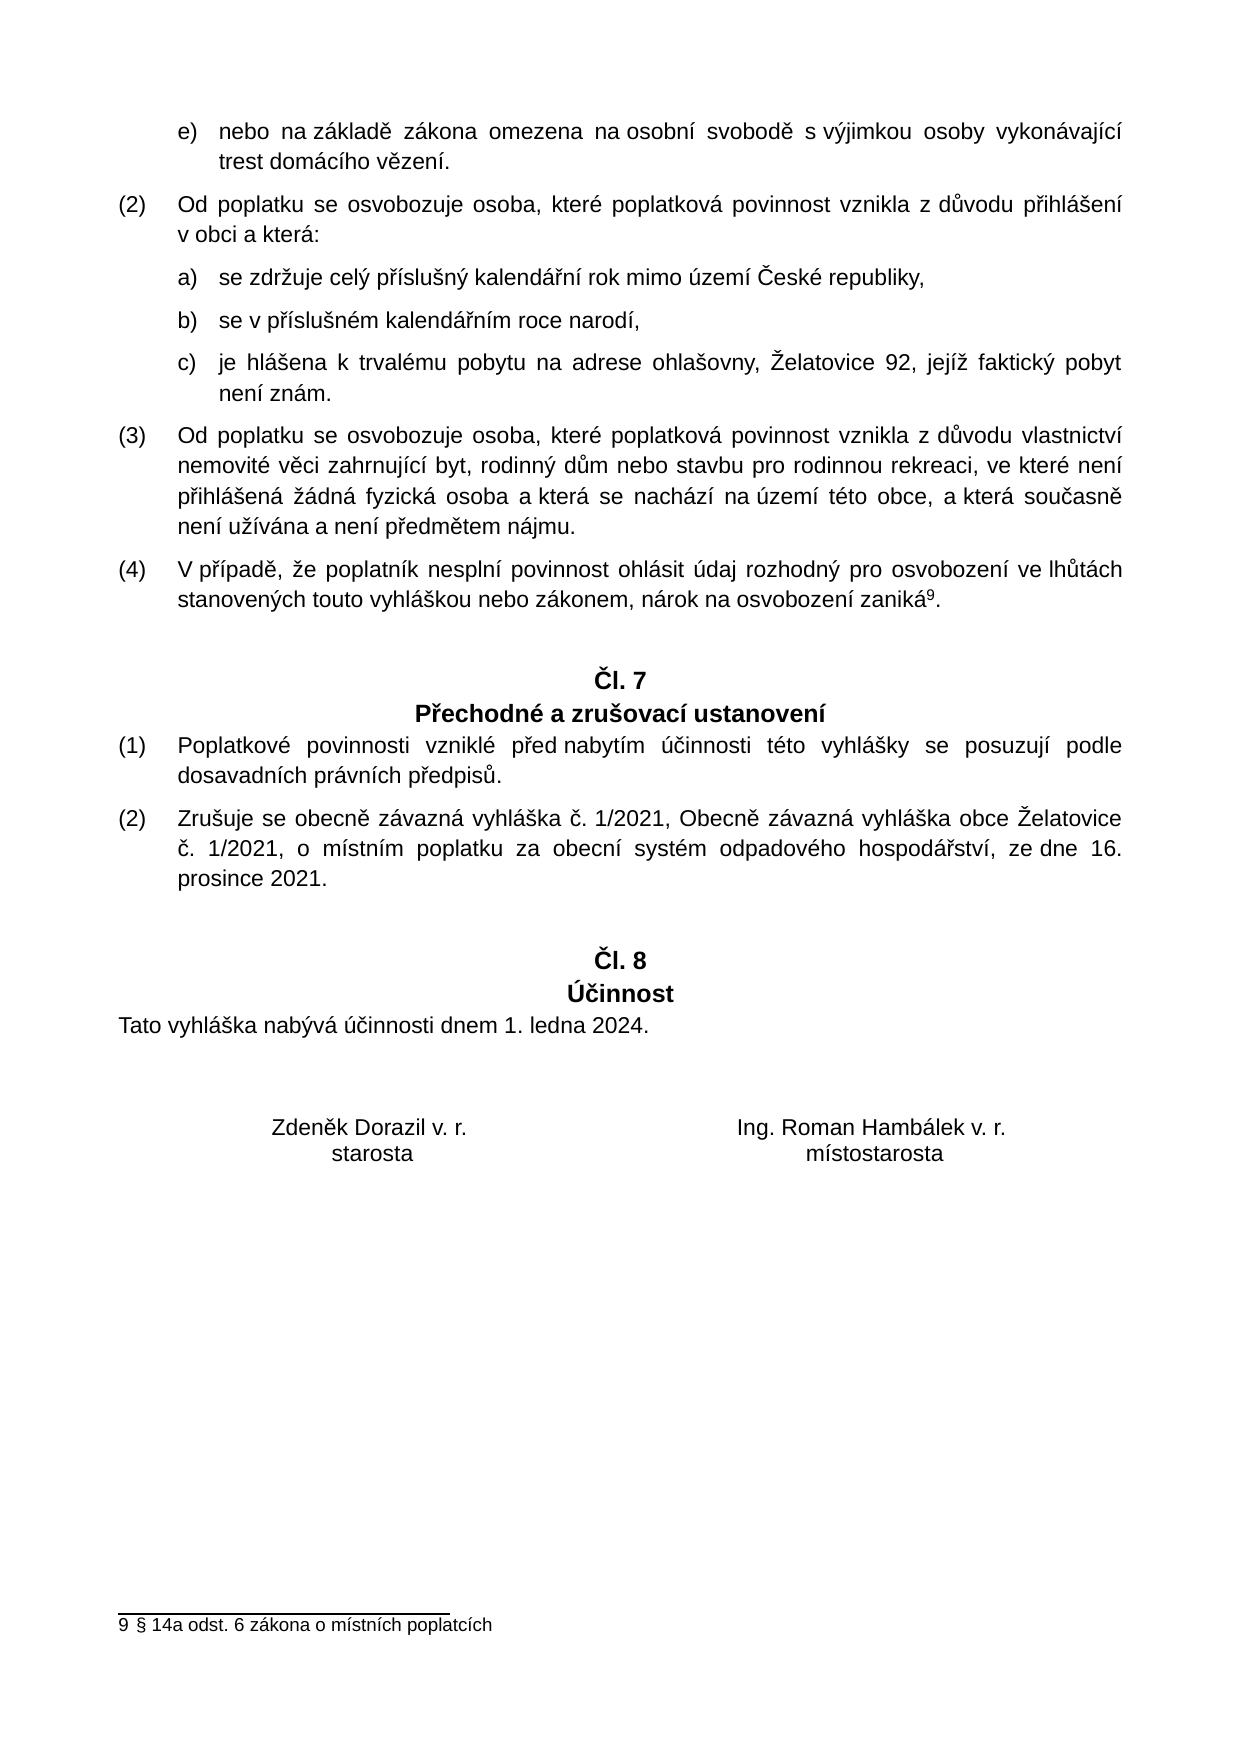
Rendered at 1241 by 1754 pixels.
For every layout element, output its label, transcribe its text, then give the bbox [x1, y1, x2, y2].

table_header Ing. Roman Hambálek v. r. místostarosta [620, 1054, 1122, 1172]
subtitle Čl. 8 Účinnost [118, 946, 1122, 1007]
list V případě, že poplatník nesplní povinnost ohlásit údaj rozhodný pro osvobození ve lhůtách stanovených touto vyhláškou nebo zákonem, nárok na osvobození zaniká. [118, 556, 1122, 612]
table_cell [620, 1173, 1122, 1291]
list Poplatkové povinnosti vzniklé před nabytím účinnosti této vyhlášky se posuzují podle dosavadních právních předpisů. [118, 732, 1122, 789]
list se v příslušném kalendářním roce narodí, [177, 307, 1122, 333]
subtitle Čl. 7 Přechodné a zrušovací ustanovení [118, 666, 1122, 728]
list Od poplatku se osvobozuje osoba, které poplatková povinnost vznikla z důvodu přihlášení v obci a která: [118, 191, 1122, 248]
list nebo na základě zákona omezena na osobní svobodě s výjimkou osoby vykonávající trest domácího vězení. [177, 118, 1122, 175]
table_header Zdeněk Dorazil v. r. starosta [118, 1054, 620, 1172]
list Zrušuje se obecně závazná vyhláška č. 1/2021, Obecně závazná vyhláška obce Želatovice č. 1/2021, o místním poplatku za obecní systém odpadového hospodářství, ze dne 16. prosince 2021. [118, 805, 1122, 892]
text Tato vyhláška nabývá účinnosti dnem 1. ledna 2024. [118, 1012, 1122, 1038]
list se zdržuje celý příslušný kalendářní rok mimo území České republiky, [177, 264, 1122, 290]
list je hlášena k trvalému pobytu na adrese ohlašovny, Želatovice 92, jejíž faktický pobyt není znám. [177, 349, 1122, 406]
list Od poplatku se osvobozuje osoba, které poplatková povinnost vznikla z důvodu vlastnictví nemovité věci zahrnující byt, rodinný dům nebo stavbu pro rodinnou rekreaci, ve které není přihlášená žádná fyzická osoba a která se nachází na území této obce, a která současně není užívána a není předmětem nájmu. [118, 422, 1122, 539]
table_cell [118, 1173, 620, 1291]
list § 14a odst. 6 zákona o místních poplatcích [118, 1614, 1122, 1635]
